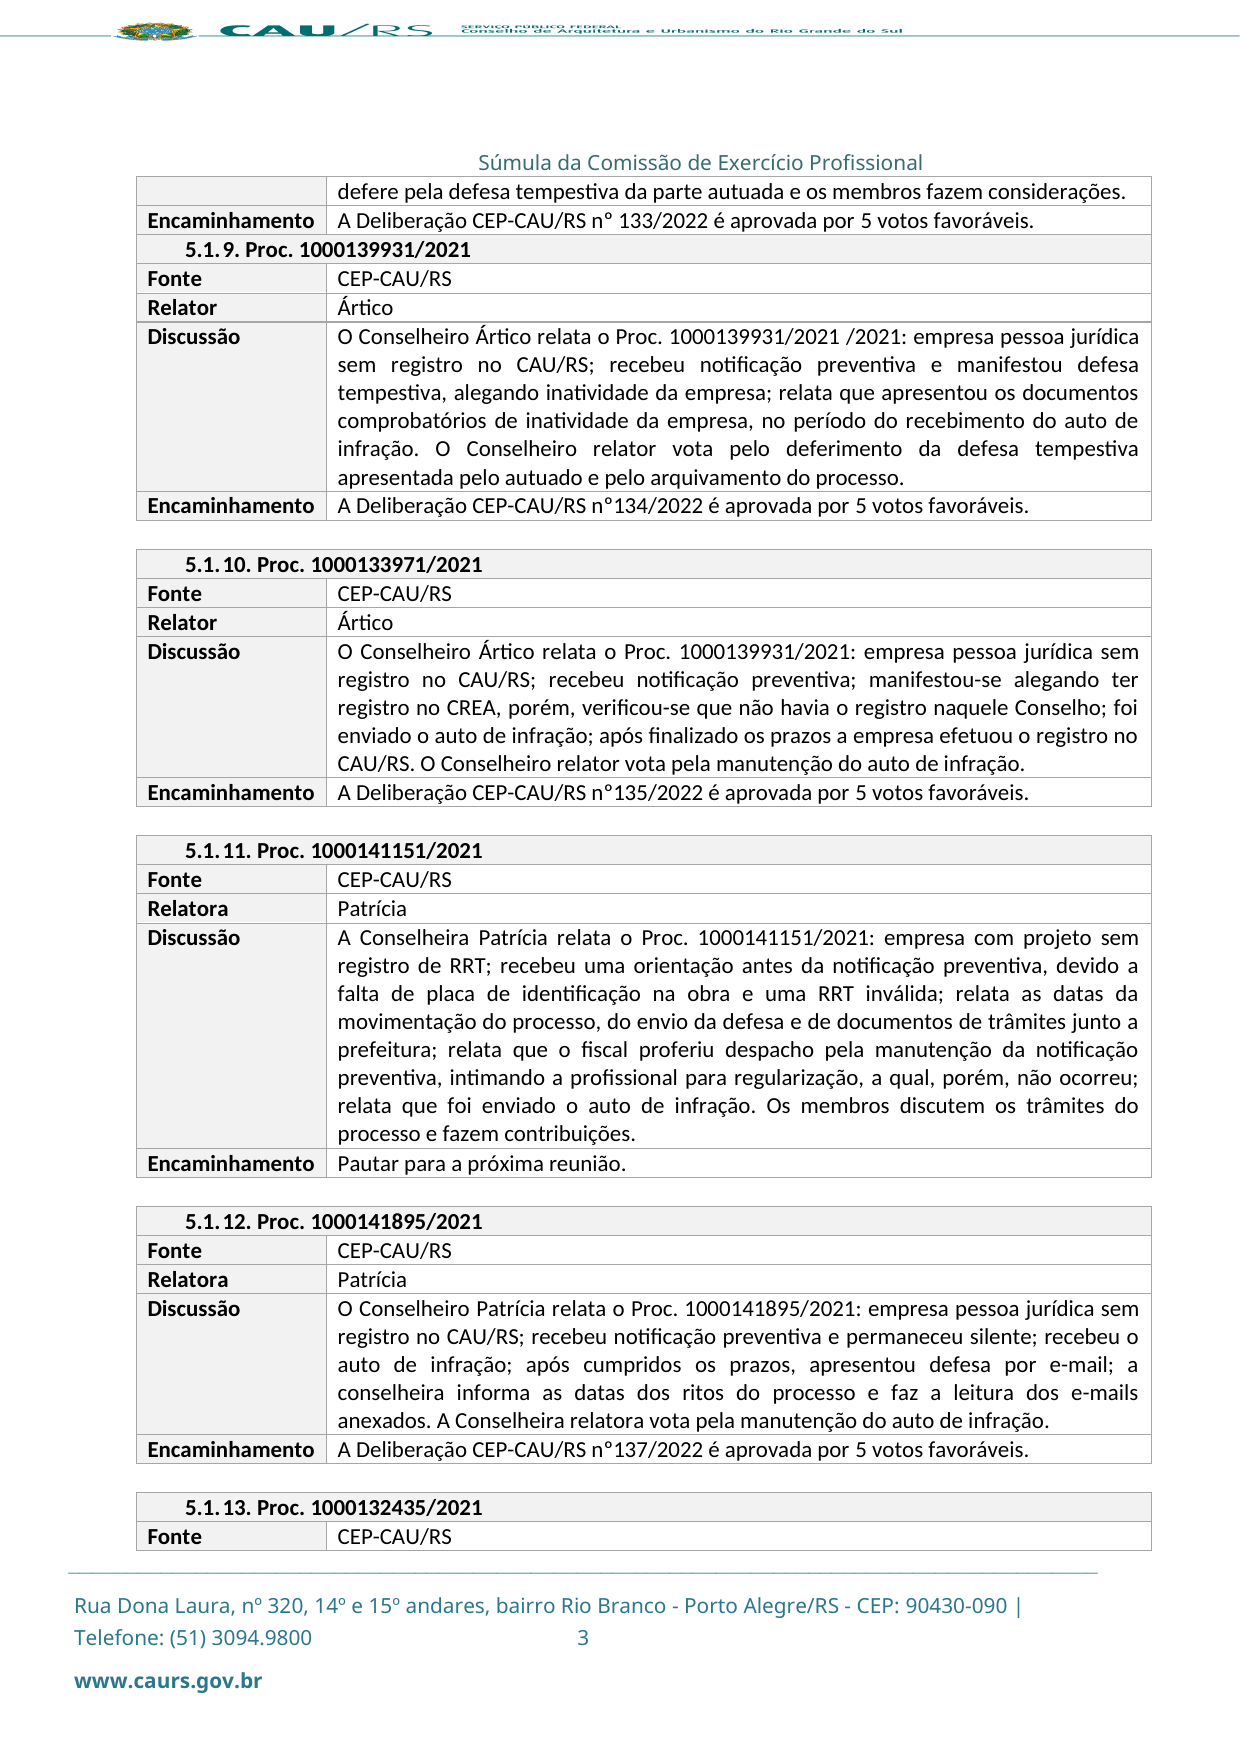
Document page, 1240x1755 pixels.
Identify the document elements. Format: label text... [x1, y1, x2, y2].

table_cell A Deliberação CEP-CAU/RS nº135/2022 é aprovada por 5 votos favoráveis. [327, 778, 1151, 806]
table_cell CEP-CAU/RS [327, 1236, 1151, 1264]
table_cell defere pela defesa tempestiva da parte autuada e os membros fazem considerações. [327, 177, 1151, 205]
table_cell O Conselheiro Patrícia relata o Proc. 1000141895/2021: empresa pessoa jurídica sem registro no CAU/RS; recebeu notificação preventiva e permaneceu silente; recebeu o auto de infração; após cumpridos os prazos, apresentou defesa por e-mail; a conselheira informa as datas dos ritos do processo e faz a leitura dos e-mails anexados. A Conselheira relatora vota pela manutenção do auto de infração. [327, 1294, 1151, 1434]
table_cell 9. Proc. 1000139931/2021 [137, 235, 1151, 263]
table_cell Encaminhamento [137, 778, 326, 806]
table_cell [131, 1434, 136, 1463]
table_cell Discussão [137, 637, 326, 777]
table_cell Pautar para a próxima reunião. [327, 1149, 1151, 1177]
table_cell Relator [137, 294, 326, 321]
table_cell A Deliberação CEP-CAU/RS nº137/2022 é aprovada por 5 votos favoráveis. [327, 1435, 1151, 1463]
table_cell CEP-CAU/RS [327, 264, 1151, 292]
table_cell [131, 234, 136, 263]
table_cell Fonte [137, 1522, 326, 1550]
table_cell Encaminhamento [137, 1435, 326, 1463]
table_cell [131, 1264, 136, 1293]
table_cell [131, 491, 136, 520]
table_cell Relator [137, 608, 326, 636]
table_cell [137, 177, 326, 205]
table_cell 11. Proc. 1000141151/2021 [137, 836, 1151, 864]
table_cell [131, 1206, 136, 1235]
table_cell 10. Proc. 1000133971/2021 [137, 550, 1151, 578]
table_cell A Deliberação CEP-CAU/RS nº134/2022 é aprovada por 5 votos favoráveis. [327, 492, 1151, 520]
table_cell Ártico [327, 294, 1151, 321]
table_cell [136, 1178, 1151, 1206]
table_cell Discussão [137, 1294, 326, 1434]
table_cell [131, 176, 136, 205]
table_cell [136, 1464, 1151, 1492]
table_cell [131, 520, 136, 549]
table_cell Patrícia [327, 894, 1151, 922]
table_cell Relatora [137, 894, 326, 922]
table_cell [136, 521, 1151, 549]
table_cell [131, 1463, 136, 1492]
table_cell [131, 923, 136, 1148]
table_cell [131, 321, 136, 491]
table_cell [131, 1293, 136, 1434]
table_cell [131, 1492, 136, 1521]
table_cell 13. Proc. 1000132435/2021 [137, 1493, 1151, 1521]
table_cell [131, 777, 136, 806]
table_cell [131, 607, 136, 636]
table_cell [131, 806, 136, 835]
table_cell O Conselheiro Ártico relata o Proc. 1000139931/2021 /2021: empresa pessoa jurídica sem registro no CAU/RS; recebeu notificação preventiva e manifestou defesa tempestiva, alegando inatividade da empresa; relata que apresentou os documentos comprobatórios de inatividade da empresa, no período do recebimento do auto de infração. O Conselheiro relator vota pelo deferimento da defesa tempestiva apresentada pelo autuado e pelo arquivamento do processo. [327, 323, 1151, 491]
table_cell [131, 636, 136, 777]
table_cell [131, 864, 136, 893]
table_cell [131, 293, 136, 321]
table_cell CEP-CAU/RS [327, 1522, 1151, 1550]
table_cell [131, 549, 136, 578]
table_cell A Deliberação CEP-CAU/RS nº 133/2022 é aprovada por 5 votos favoráveis. [327, 206, 1151, 234]
table_cell [131, 1177, 136, 1206]
table_cell Fonte [137, 264, 326, 292]
table_cell [131, 835, 136, 864]
table_cell Fonte [137, 1236, 326, 1264]
table_cell Encaminhamento [137, 1149, 326, 1177]
table_cell [131, 263, 136, 292]
table_cell [131, 205, 136, 234]
table_cell Fonte [137, 865, 326, 893]
table_cell O Conselheiro Ártico relata o Proc. 1000139931/2021: empresa pessoa jurídica sem registro no CAU/RS; recebeu notificação preventiva; manifestou-se alegando ter registro no CREA, porém, verificou-se que não havia o registro naquele Conselho; foi enviado o auto de infração; após finalizado os prazos a empresa efetuou o registro no CAU/RS. O Conselheiro relator vota pela manutenção do auto de infração. [327, 637, 1151, 777]
table_cell CEP-CAU/RS [327, 865, 1151, 893]
table_cell [131, 1521, 136, 1550]
table_cell Fonte [137, 579, 326, 607]
table_cell [131, 578, 136, 607]
table_cell 12. Proc. 1000141895/2021 [137, 1207, 1151, 1235]
table_cell Encaminhamento [137, 206, 326, 234]
table_cell Encaminhamento [137, 492, 326, 520]
table_cell Discussão [137, 323, 326, 491]
table_cell [136, 807, 1151, 835]
table_cell CEP-CAU/RS [327, 579, 1151, 607]
table_cell Patrícia [327, 1265, 1151, 1293]
table_cell Discussão [137, 924, 326, 1148]
table_cell A Conselheira Patrícia relata o Proc. 1000141151/2021: empresa com projeto sem registro de RRT; recebeu uma orientação antes da notificação preventiva, devido a falta de placa de identificação na obra e uma RRT inválida; relata as datas da movimentação do processo, do envio da defesa e de documentos de trâmites junto a prefeitura; relata que o fiscal proferiu despacho pela manutenção da notificação preventiva, intimando a profissional para regularização, a qual, porém, não ocorreu; relata que foi enviado o auto de infração. Os membros discutem os trâmites do processo e fazem contribuições. [327, 924, 1151, 1148]
table_cell [131, 1235, 136, 1264]
table_cell [131, 1148, 136, 1177]
table_cell [131, 893, 136, 922]
table_cell Ártico [327, 608, 1151, 636]
table_cell Relatora [137, 1265, 326, 1293]
